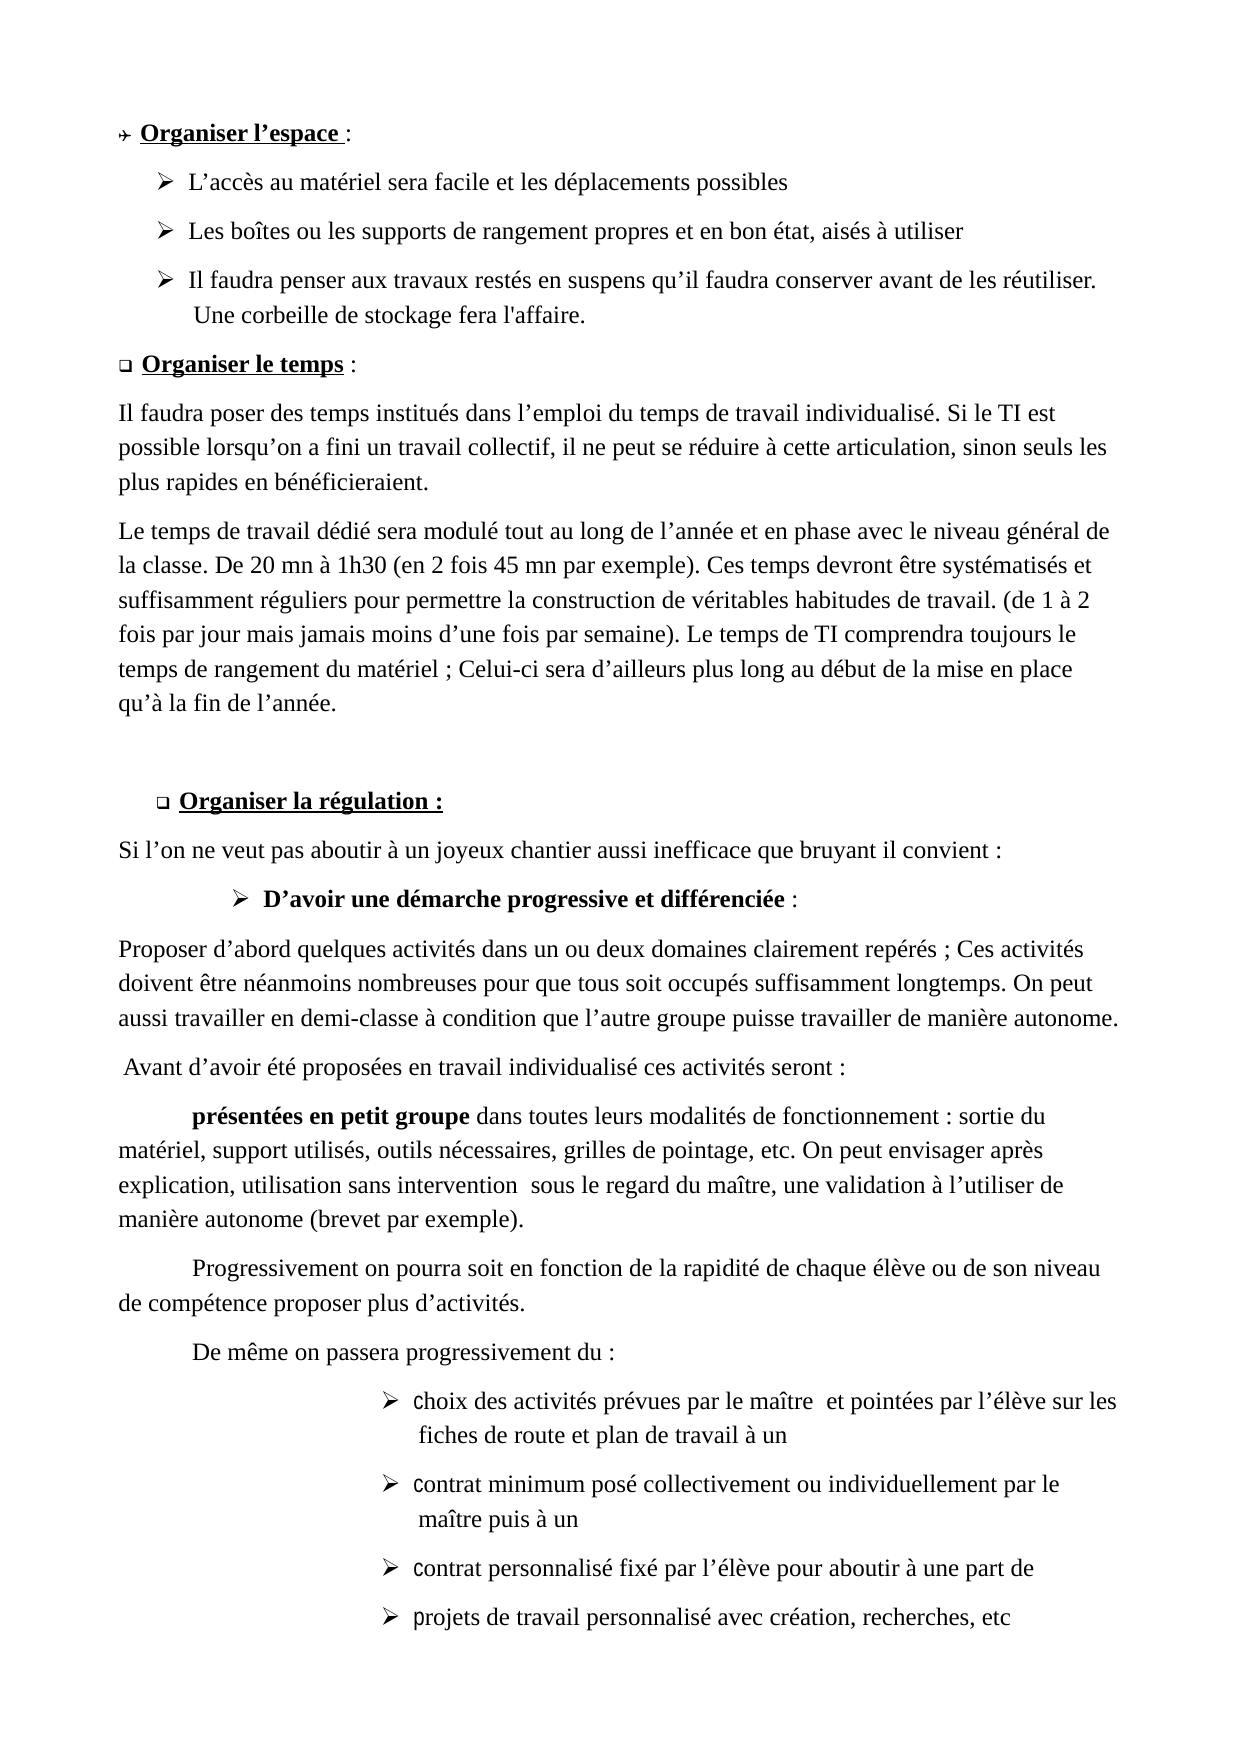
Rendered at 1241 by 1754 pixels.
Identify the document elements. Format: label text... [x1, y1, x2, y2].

text Si l’on ne veut pas aboutir à un joyeux chantier aussi inefficace que bruyant il convient : [118, 836, 1122, 864]
text Ø D’avoir une démarche progressive et différenciée : [231, 884, 1122, 913]
text Il faudra poser des temps institués dans l’emploi du temps de travail individualisé. Si le TI est possible lorsqu’on a fini un travail collectif, il ne peut se réduire à cette articulation, sinon seuls les plus rapides en bénéficieraient. [118, 398, 1122, 496]
text Ø L’accès au matériel sera facile et les déplacements possibles [156, 167, 1122, 196]
text q Organiser le temps : [118, 349, 1122, 378]
text Ø projets de travail personnalisé avec création, recherches, etc [381, 1602, 1122, 1631]
text Avant d’avoir été proposées en travail individualisé ces activités seront : [118, 1052, 1122, 1080]
text De même on passera progressivement du : [118, 1337, 1122, 1366]
text Ø contrat personnalisé fixé par l’élève pour aboutir à une part de [381, 1553, 1122, 1582]
text Ø choix des activités prévues par le maître et pointées par l’élève sur les fiches de route et plan de travail à un [381, 1386, 1122, 1449]
text Ø Les boîtes ou les supports de rangement propres et en bon état, aisés à utiliser [156, 216, 1122, 245]
text Ø contrat minimum posé collectivement ou individuellement par le maître puis à un [381, 1469, 1122, 1533]
text Le temps de travail dédié sera modulé tout au long de l’année et en phase avec le niveau général de la classe. De 20 mn à 1h30 (en 2 fois 45 mn par exemple). Ces temps devront être systématisés et suffisamment réguliers pour permettre la construction de véritables habitudes de travail. (de 1 à 2 fois par jour mais jamais moins d’une fois par semaine). Le temps de TI comprendra toujours le temps de rangement du matériel ; Celui-ci sera d’ailleurs plus long au début de la mise en place qu’à la fin de l’année. [118, 516, 1122, 717]
text Progressivement on pourra soit en fonction de la rapidité de chaque élève ou de son niveau de compétence proposer plus d’activités. [118, 1253, 1122, 1316]
text Ø Il faudra penser aux travaux restés en suspens qu’il faudra conserver avant de les réutiliser. Une corbeille de stockage fera l'affaire. [156, 265, 1122, 328]
text présentées en petit groupe dans toutes leurs modalités de fonctionnement : sortie du matériel, support utilisés, outils nécessaires, grilles de pointage, etc. On peut envisager après explication, utilisation sans intervention sous le regard du maître, une validation à l’utiliser de manière autonome (brevet par exemple). [118, 1101, 1122, 1233]
text Q Organiser l’espace : [118, 118, 1122, 147]
text Proposer d’abord quelques activités dans un ou deux domaines clairement repérés ; Ces activités doivent être néanmoins nombreuses pour que tous soit occupés suffisamment longtemps. On peut aussi travailler en demi-classe à condition que l’autre groupe puisse travailler de manière autonome. [118, 934, 1122, 1031]
text q Organiser la régulation : [156, 786, 1122, 815]
